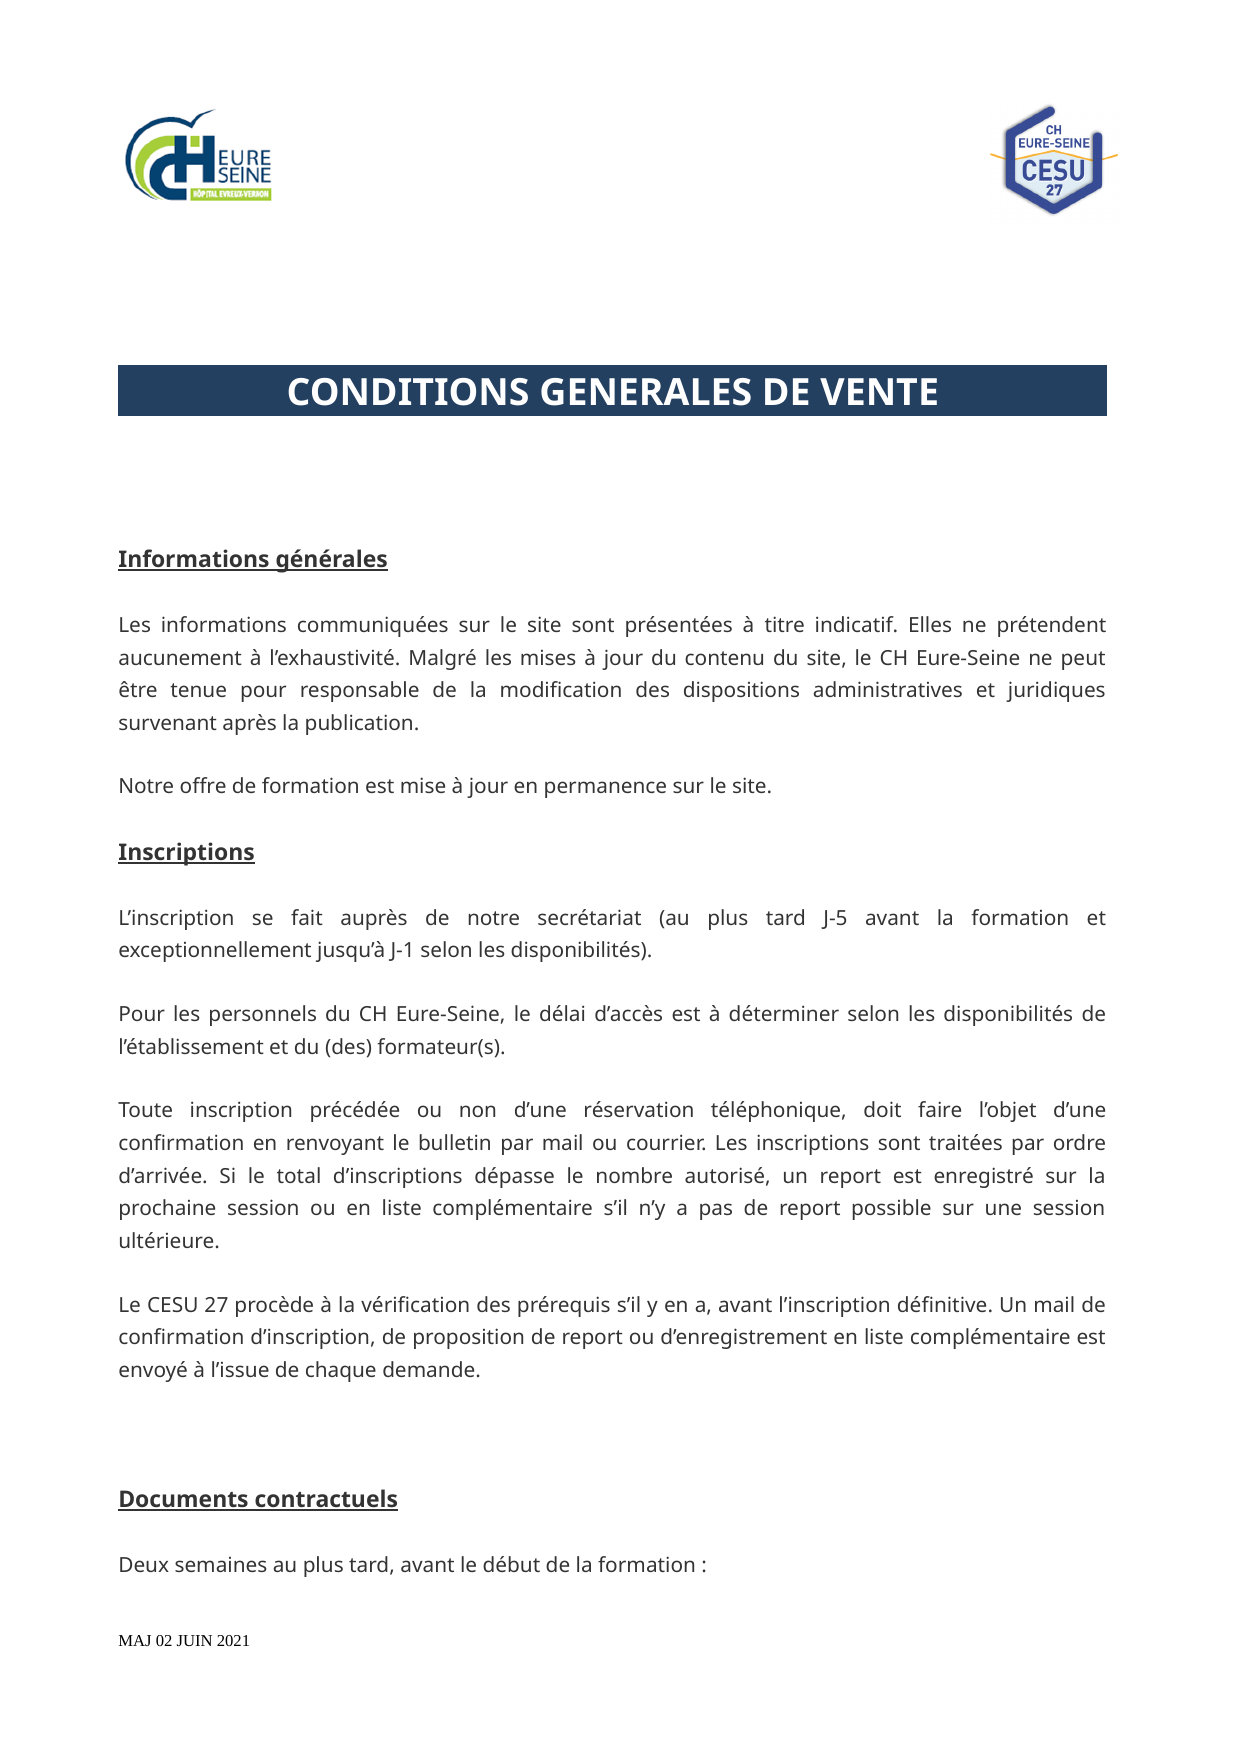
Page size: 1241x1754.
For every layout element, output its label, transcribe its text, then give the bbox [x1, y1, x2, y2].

subtitle CONDITIONS GENERALES DE VENTE [118, 365, 1107, 416]
text Le CESU 27 procède à la vérification des prérequis s’il y en a, avant l’inscription définitive. Un mail de confirmation d’inscription, de proposition de report ou d’enregistrement en liste complémentaire est envoyé à l’issue de chaque demande. [118, 1290, 1107, 1383]
text Toute inscription précédée ou non d’une réservation téléphonique, doit faire l’objet d’une confirmation en renvoyant le bulletin par mail ou courrier. Les inscriptions sont traitées par ordre d’arrivée. Si le total d’inscriptions dépasse le nombre autorisé, un report est enregistré sur la prochaine session ou en liste complémentaire s’il n’y a pas de report possible sur une session ultérieure. [118, 1096, 1107, 1254]
text Deux semaines au plus tard, avant le début de la formation : [118, 1550, 1107, 1578]
text Notre offre de formation est mise à jour en permanence sur le site. [118, 772, 1107, 800]
text Pour les personnels du CH Eure-Seine, le délai d’accès est à déterminer selon les disponibilités de l’établissement et du (des) formateur(s). [118, 999, 1107, 1060]
text Documents contractuels [118, 1483, 1107, 1514]
text Inscriptions [118, 836, 1107, 867]
text Les informations communiquées sur le site sont présentées à titre indicatif. Elles ne prétendent aucunement à l’exhaustivité. Malgré les mises à jour du contenu du site, le CH Eure-Seine ne peut être tenue pour responsable de la modification des dispositions administratives et juridiques survenant après la publication. [118, 610, 1107, 736]
text L’inscription se fait auprès de notre secrétariat (au plus tard J-5 avant la formation et exceptionnellement jusqu’à J-1 selon les disponibilités). [118, 903, 1107, 964]
text Informations générales [118, 543, 1107, 574]
